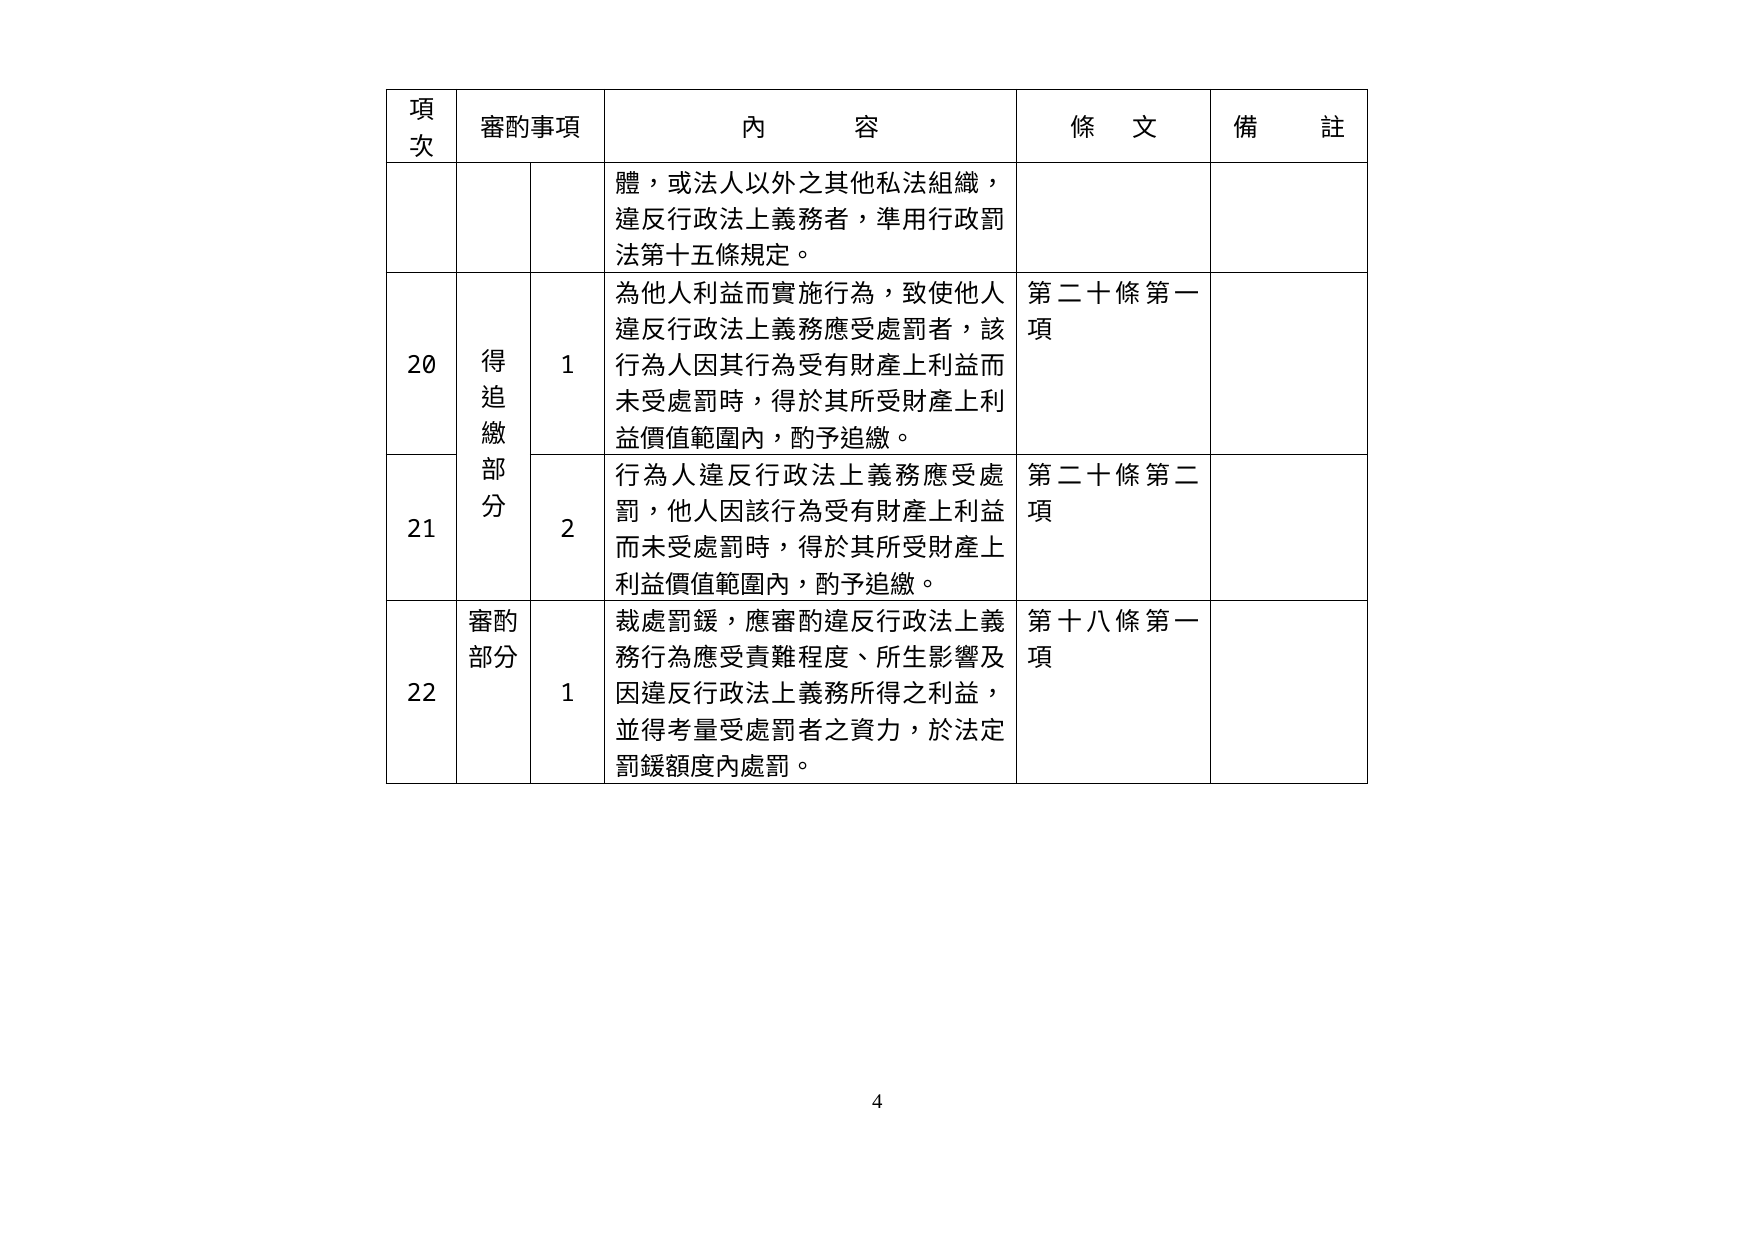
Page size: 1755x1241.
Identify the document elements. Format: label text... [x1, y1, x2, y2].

table_cell [1017, 163, 1210, 272]
table_cell [1211, 273, 1367, 454]
table_cell 第十八條第一項 [1017, 601, 1210, 783]
table_cell 22 [387, 601, 456, 783]
table_cell 審酌部分 [457, 601, 530, 783]
table_header 備 註 [1211, 90, 1367, 162]
table_cell 第二十條第二項 [1017, 455, 1210, 600]
table_cell [531, 163, 604, 272]
table_header 內 容 [605, 90, 1016, 162]
table_cell [457, 163, 530, 272]
table_header 審酌事項 [457, 90, 604, 162]
table_header 項次 [387, 90, 456, 162]
table_cell 裁處罰鍰，應審酌違反行政法上義務行為應受責難程度、所生影響及因違反行政法上義務所得之利益，並得考量受處罰者之資力，於法定罰鍰額度內處罰。 [605, 601, 1016, 783]
table_cell [1211, 455, 1367, 600]
table_cell 20 [387, 273, 456, 454]
table_cell 體，或法人以外之其他私法組織，違反行政法上義務者，準用行政罰法第十五條規定。 [605, 163, 1016, 272]
table_cell 1 [531, 273, 604, 454]
table_cell 1 [531, 601, 604, 783]
table_cell 第二十條第一項 [1017, 273, 1210, 454]
table_cell [387, 163, 456, 272]
table_header 條 文 [1017, 90, 1210, 162]
table_cell [1211, 601, 1367, 783]
table_cell 2 [531, 455, 604, 600]
table_cell 得 追 繳 部 分 [457, 273, 530, 600]
table_cell 行為人違反行政法上義務應受處罰，他人因該行為受有財產上利益而未受處罰時，得於其所受財產上利益價值範圍內，酌予追繳。 [605, 455, 1016, 600]
table_cell 為他人利益而實施行為，致使他人違反行政法上義務應受處罰者，該行為人因其行為受有財產上利益而未受處罰時，得於其所受財產上利益價值範圍內，酌予追繳。 [605, 273, 1016, 454]
table_cell [1211, 163, 1367, 272]
table_cell 21 [387, 455, 456, 600]
